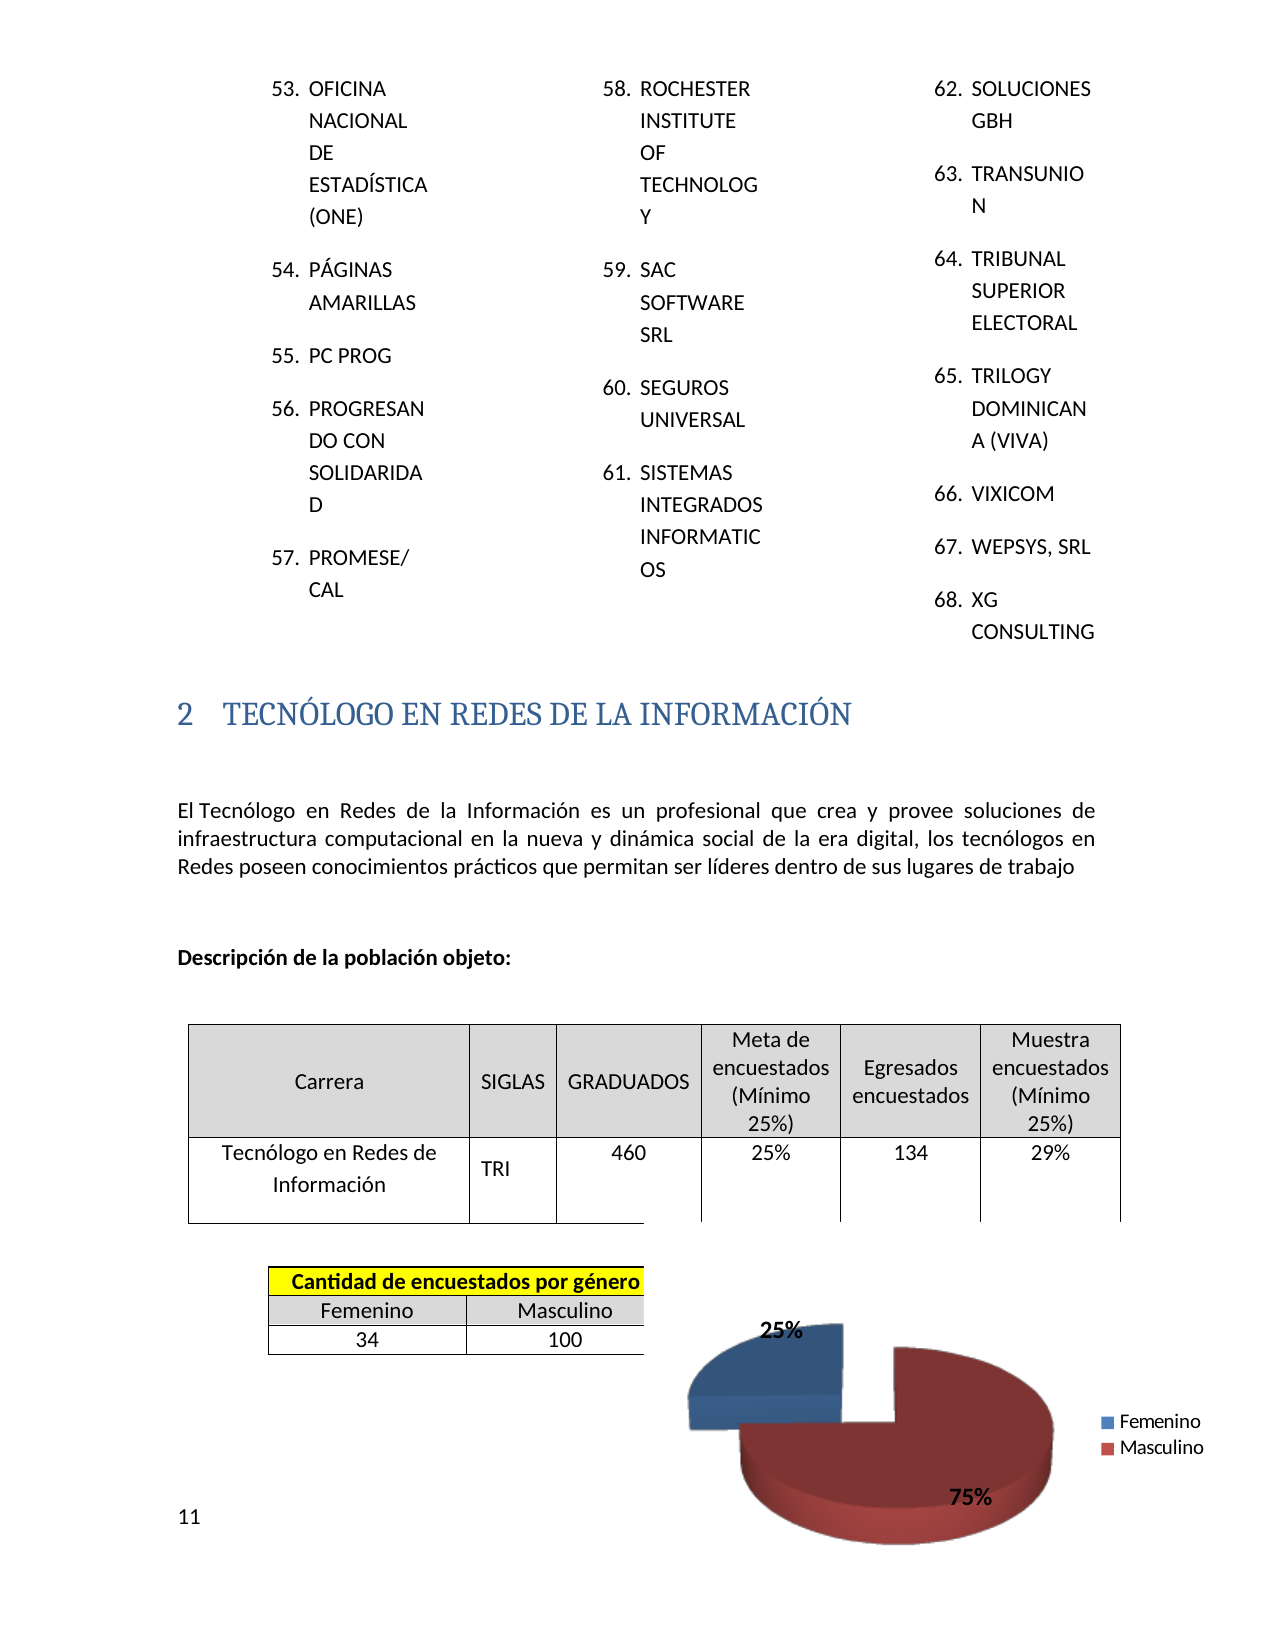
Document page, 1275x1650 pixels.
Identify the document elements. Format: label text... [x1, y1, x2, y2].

table_header SIGLAS [470, 1025, 556, 1137]
list XG CONSULTING [934, 585, 1098, 645]
list TRILOGY DOMINICANA (VIVA) [934, 362, 1098, 454]
text El Tecnólogo en Redes de la Información es un profesional que crea y provee soluciones de infraestructura computacional en la nueva y dinámica social de la era digital, los tecnólogos en Redes poseen conocimientos prácticos que permitan ser líderes dentro de sus lugares de trabajo [177, 796, 1098, 880]
list SAC SOFTWARE SRL [602, 256, 766, 348]
list PROMESE/CAL [271, 543, 435, 603]
list PC PROG [271, 341, 435, 369]
table_cell Masculino [467, 1296, 643, 1324]
subtitle TECNÓLOGO EN REDES DE LA INFORMACIÓN [177, 695, 1098, 733]
list OFICINA NACIONAL DE ESTADÍSTICA (ONE) [271, 74, 435, 231]
list SEGUROS UNIVERSAL [602, 373, 766, 433]
table_header Muestra encuestados (Mínimo 25%) [981, 1025, 1120, 1137]
subtitle Descripción de la población objeto: [177, 943, 1098, 971]
table_header Carrera [189, 1025, 469, 1137]
list WEPSYS, SRL [934, 532, 1098, 560]
list TRANSUNION [934, 159, 1098, 219]
list SISTEMAS INTEGRADOS INFORMATICOS [602, 458, 766, 583]
table_header Egresados encuestados [841, 1025, 980, 1137]
list TRIBUNAL SUPERIOR ELECTORAL [934, 244, 1098, 337]
table_cell Femenino [269, 1296, 466, 1324]
table_cell 25% [702, 1138, 840, 1221]
list ROCHESTER INSTITUTE OF TECHNOLOGY [602, 74, 766, 231]
table_header GRADUADOS [557, 1025, 701, 1137]
table_header Meta de encuestados (Mínimo 25%) [702, 1025, 840, 1137]
table_cell Tecnólogo en Redes de Información [189, 1138, 469, 1223]
list PROGRESANDO CON SOLIDARIDAD [271, 394, 435, 518]
list VIXICOM [934, 479, 1098, 507]
table_cell 134 [841, 1138, 980, 1221]
table_cell TRI [470, 1138, 556, 1223]
table_cell 460 [557, 1138, 701, 1223]
list PÁGINAS AMARILLAS [271, 256, 435, 316]
table_cell 29% [981, 1138, 1120, 1221]
table_header Cantidad de encuestados por género [269, 1268, 643, 1295]
table_cell 100 [467, 1326, 643, 1353]
list SOLUCIONES GBH [934, 74, 1098, 134]
table_cell 34 [269, 1326, 466, 1353]
